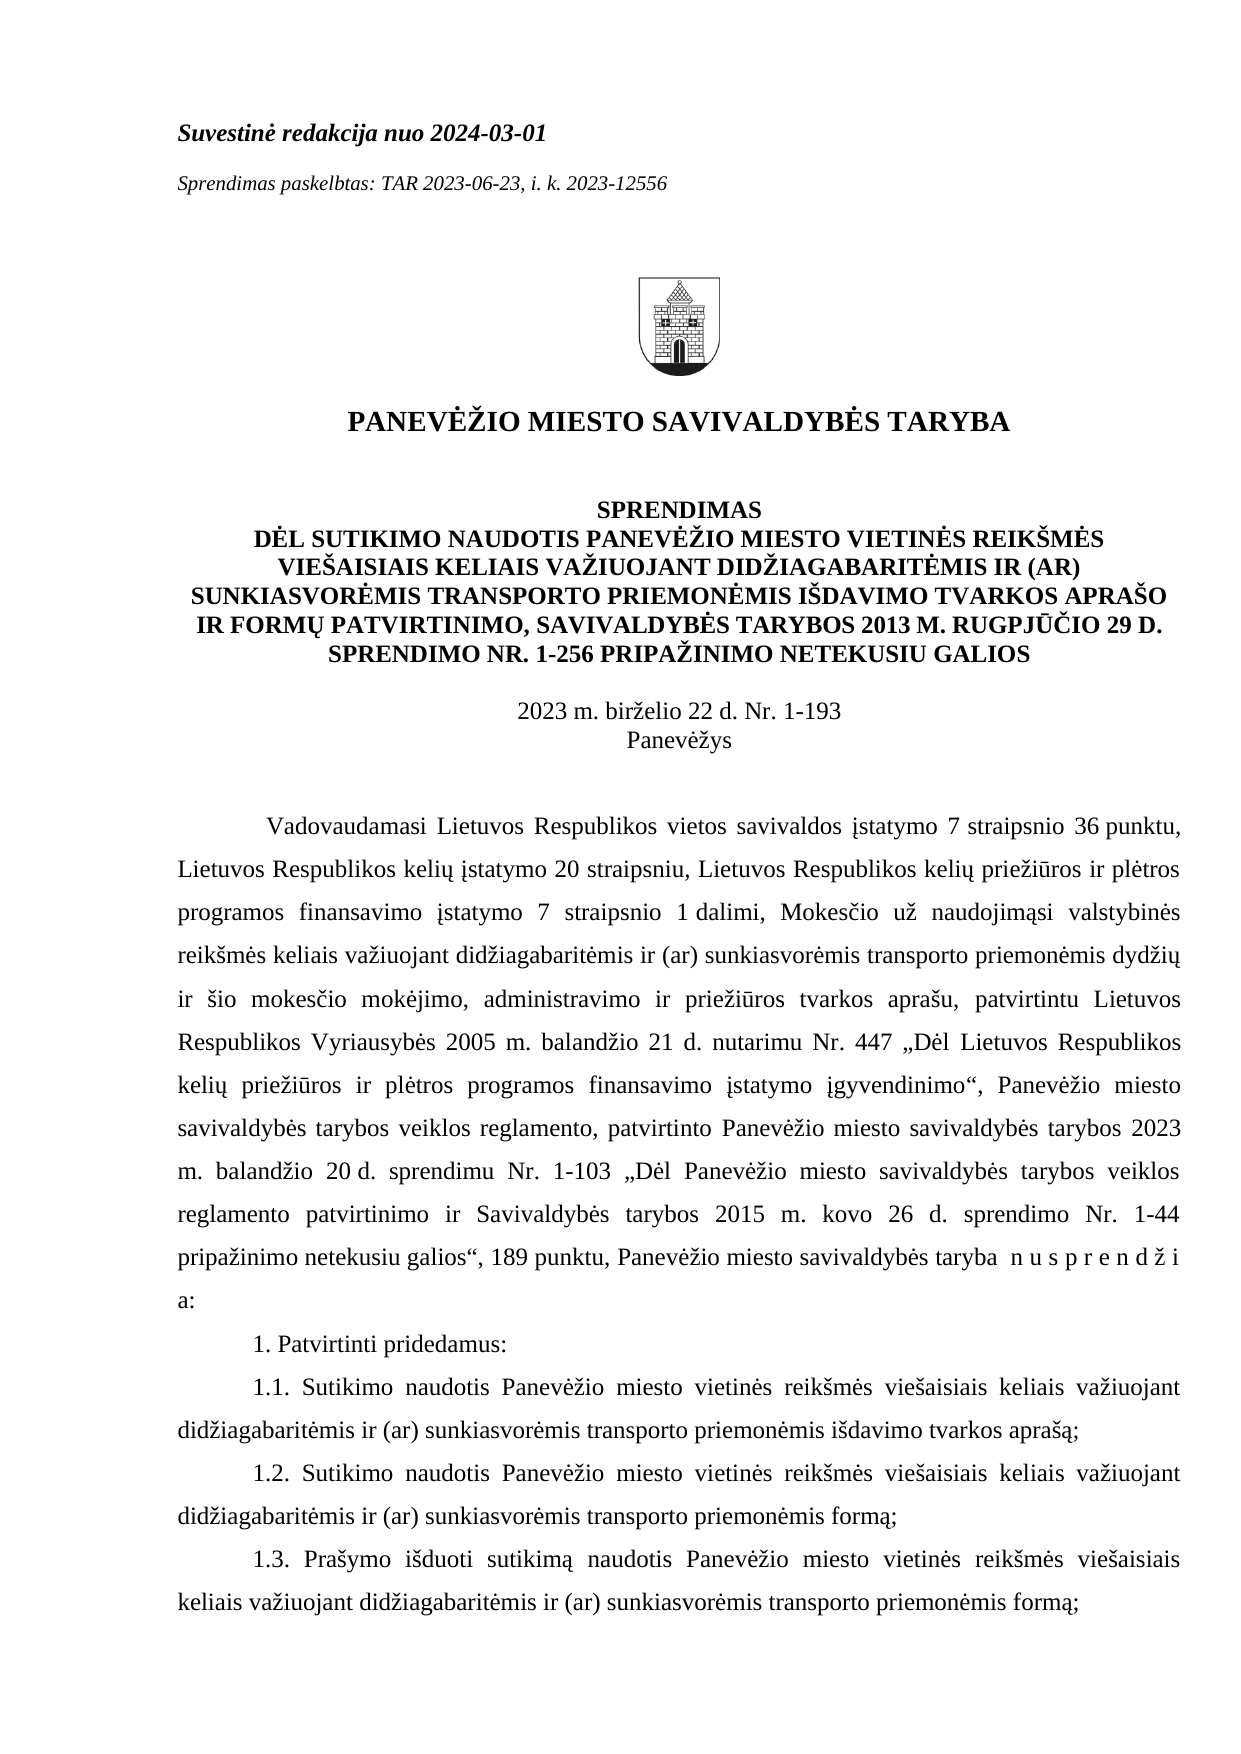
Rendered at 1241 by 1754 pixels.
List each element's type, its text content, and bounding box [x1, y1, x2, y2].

subtitle 2023 m. birželio 22 d. Nr. 1-193 [177, 696, 1181, 725]
text Suvestinė redakcija nuo 2024-03-01 [177, 118, 1181, 147]
text 1.3. Prašymo išduoti sutikimą naudotis Panevėžio miesto vietinės reikšmės viešaisiais keliais važiuojant didžiagabaritėmis ir (ar) sunkiasvorėmis transporto priemonėmis formą; [177, 1544, 1181, 1616]
text Vadovaudamasi Lietuvos Respublikos vietos savivaldos įstatymo 7 straipsnio 36 punktu, Lietuvos Respublikos kelių įstatymo 20 straipsniu, Lietuvos Respublikos kelių priežiūros ir plėtros programos finansavimo įstatymo 7 straipsnio 1 dalimi, Mokesčio už naudojimąsi valstybinės reikšmės keliais važiuojant didžiagabaritėmis ir (ar) sunkiasvorėmis transporto priemonėmis dydžių ir šio mokesčio mokėjimo, administravimo ir priežiūros tvarkos aprašu, patvirtintu Lietuvos Respublikos Vyriausybės 2005 m. balandžio 21 d. nutarimu Nr. 447 „Dėl Lietuvos Respublikos kelių priežiūros ir plėtros programos finansavimo įstatymo įgyvendinimo“, Panevėžio miesto savivaldybės tarybos veiklos reglamento, patvirtinto Panevėžio miesto savivaldybės tarybos 2023 m. balandžio 20 d. sprendimu Nr. 1-103 „Dėl Panevėžio miesto savivaldybės tarybos veiklos reglamento patvirtinimo ir Savivaldybės tarybos 2015 m. kovo 26 d. sprendimo Nr. 1-44 pripažinimo netekusiu galios“, 189 punktu, Panevėžio miesto savivaldybės taryba n u s p r e n d ž i a: [177, 811, 1181, 1314]
subtitle Panevėžys [177, 725, 1181, 754]
text Sprendimas paskelbtas: TAR 2023-06-23, i. k. 2023-12556 [177, 171, 1181, 195]
text 1.2. Sutikimo naudotis Panevėžio miesto vietinės reikšmės viešaisiais keliais važiuojant didžiagabaritėmis ir (ar) sunkiasvorėmis transporto priemonėmis formą; [177, 1458, 1181, 1530]
subtitle SPRENDIMAS [177, 495, 1181, 524]
text PANEVĖŽIO MIESTO SAVIVALDYBĖS TARYBA [177, 404, 1181, 437]
subtitle DĖL SUTIKIMO NAUDOTIS PANEVĖŽIO MIESTO VIETINĖS REIKŠMĖS VIEŠAISIAIS KELIAIS VAŽIUOJANT DIDŽIAGABARITĖMIS IR (AR) SUNKIASVORĖMIS TRANSPORTO PRIEMONĖMIS IŠDAVIMO TVARKOS APRAŠO IR FORMŲ PATVIRTINIMO, SAVIVALDYBĖS TARYBOS 2013 M. RUGPJŪČIO 29 D. SPRENDIMO NR. 1-256 PRIPAŽINIMO NETEKUSIU GALIOS [177, 524, 1181, 667]
text 1. Patvirtinti pridedamus: [177, 1329, 1181, 1357]
text 1.1. Sutikimo naudotis Panevėžio miesto vietinės reikšmės viešaisiais keliais važiuojant didžiagabaritėmis ir (ar) sunkiasvorėmis transporto priemonėmis išdavimo tvarkos aprašą; [177, 1372, 1181, 1444]
